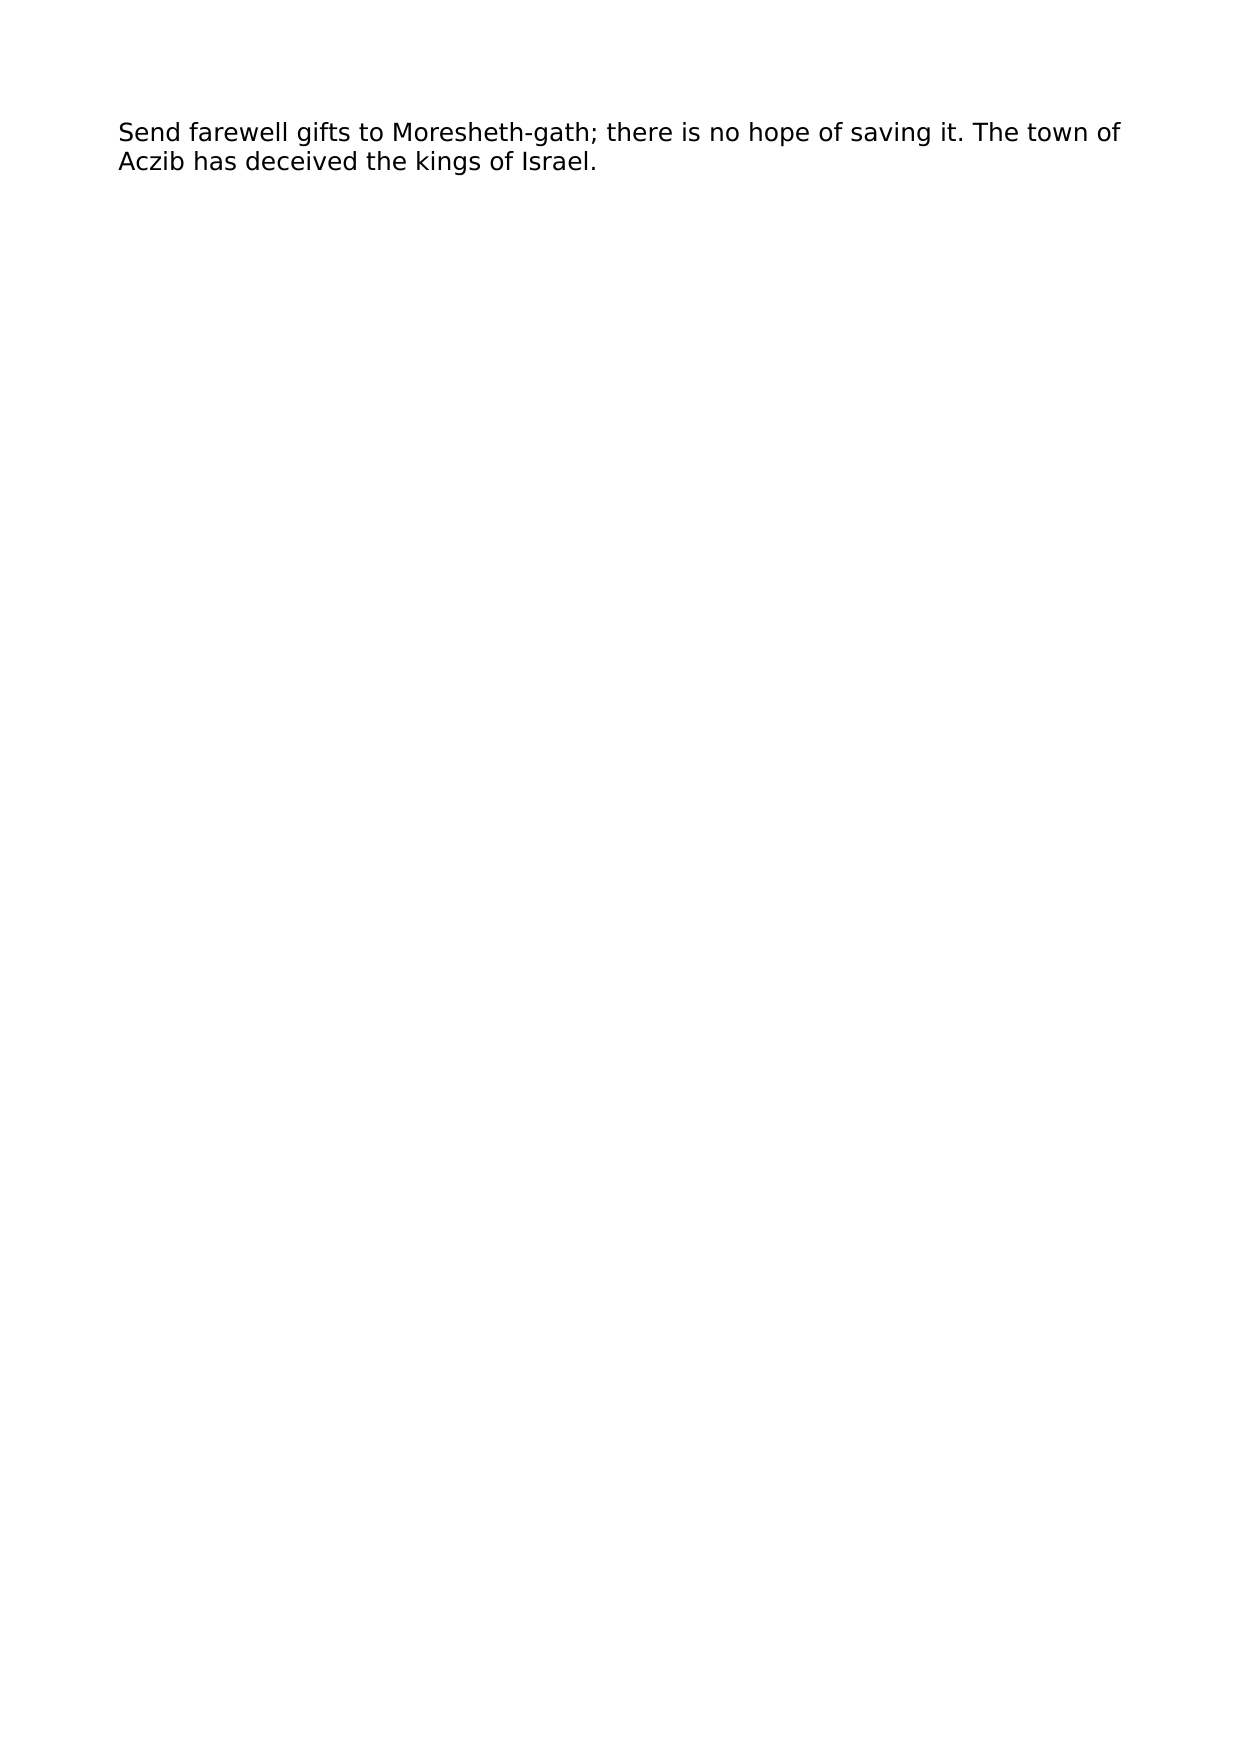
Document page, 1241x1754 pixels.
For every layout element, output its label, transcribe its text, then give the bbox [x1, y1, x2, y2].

text Send farewell gifts to Moresheth-gath; there is no hope of saving it. The town of Aczib has deceived the kings of Israel. [118, 118, 1122, 176]
